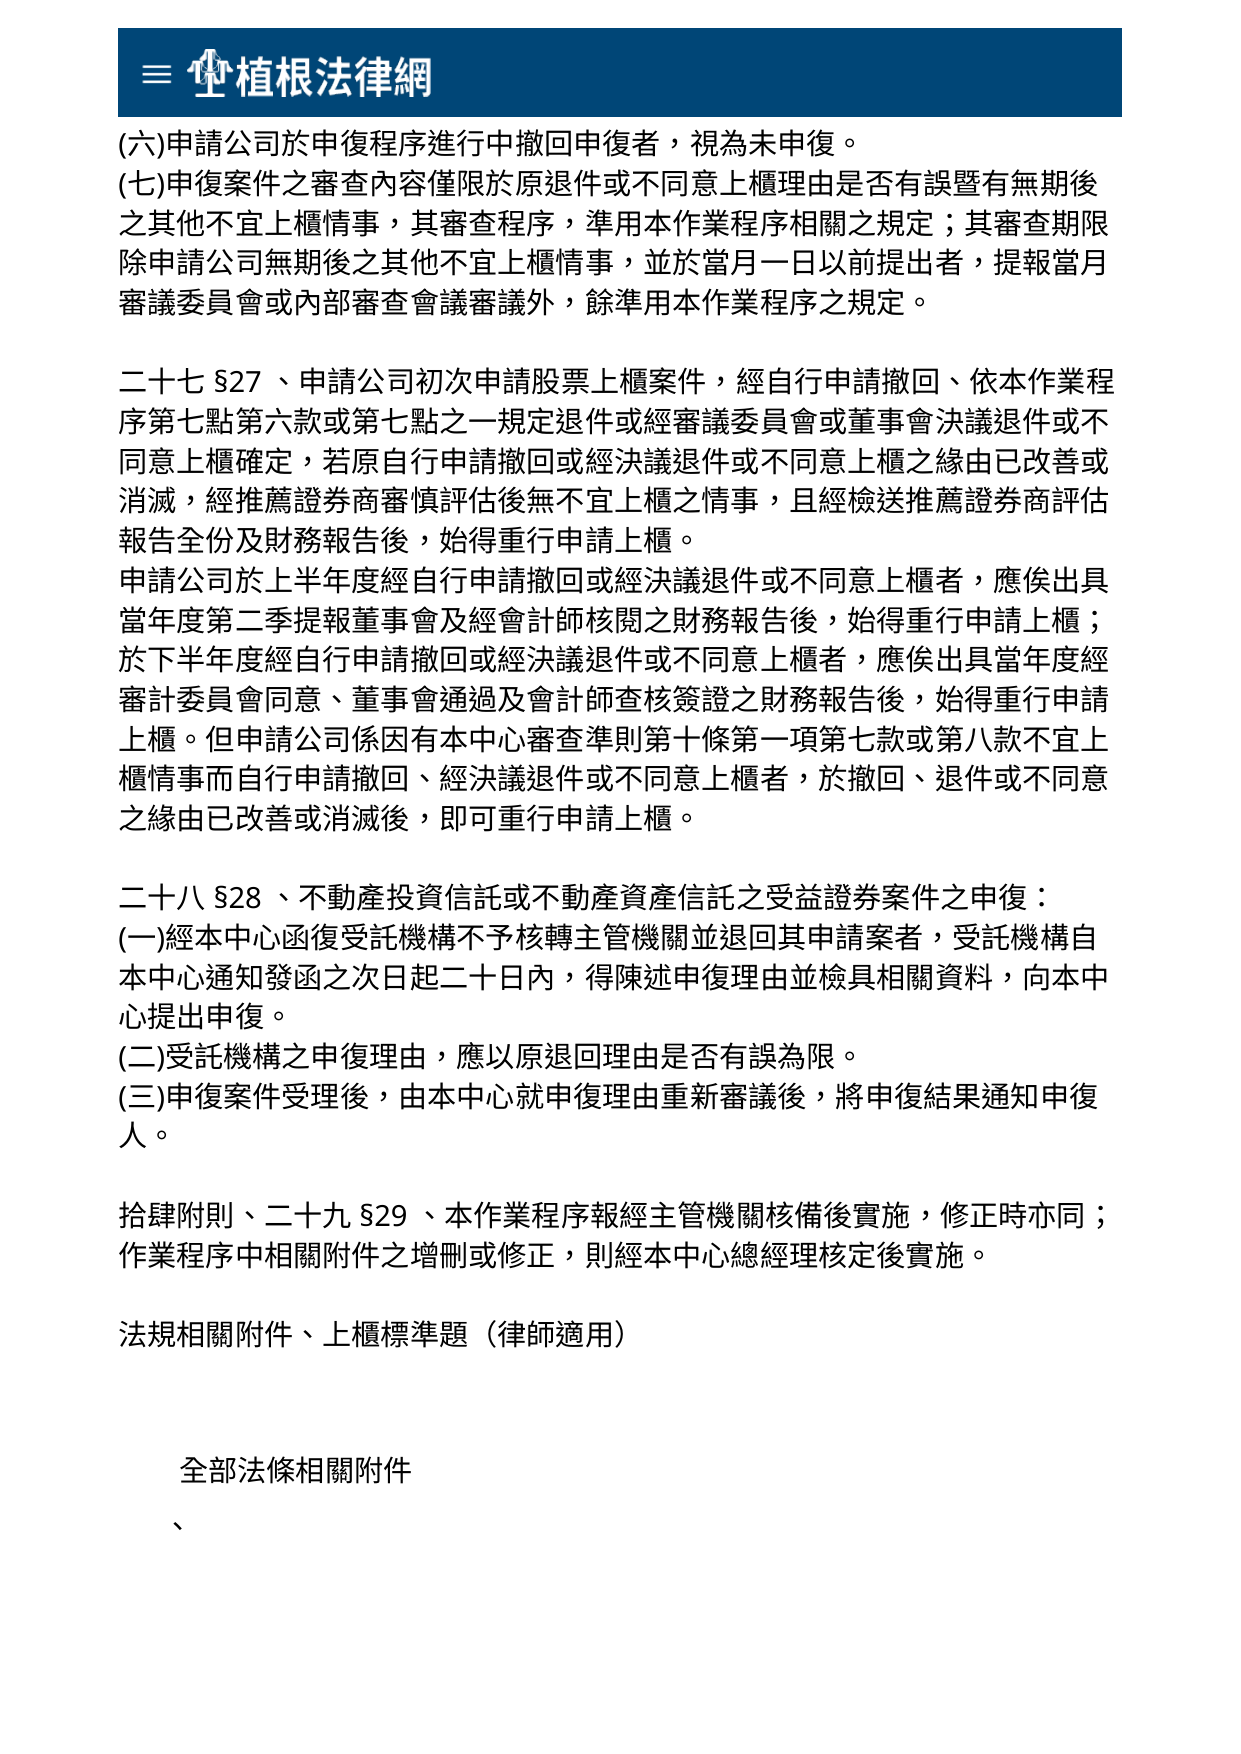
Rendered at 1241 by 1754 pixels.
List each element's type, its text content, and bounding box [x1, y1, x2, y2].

text 拾肆附則、二十九 §29 、本作業程序報經主管機關核備後實施，修正時亦同；作業程序中相關附件之增刪或修正，則經本中心總經理核定後實施。 [118, 1195, 1122, 1274]
text (一)經本中心函復受託機構不予核轉主管機關並退回其申請案者，受託機構自本中心通知發函之次日起二十日內，得陳述申復理由並檢具相關資料，向本中心提出申復。 [118, 917, 1122, 1036]
text (七)申復案件之審查內容僅限於原退件或不同意上櫃理由是否有誤暨有無期後之其他不宜上櫃情事，其審查程序，準用本作業程序相關之規定；其審查期限除申請公司無期後之其他不宜上櫃情事，並於當月一日以前提出者，提報當月審議委員會或內部審查會議審議外，餘準用本作業程序之規定。 [118, 163, 1122, 322]
text 全部法條相關附件 [118, 1450, 1122, 1489]
text (六)申請公司於申復程序進行中撤回申復者，視為未申復。 [118, 123, 1122, 163]
text (三)申復案件受理後，由本中心就申復理由重新審議後，將申復結果通知申復人。 [118, 1076, 1122, 1155]
text 申請公司於上半年度經自行申請撤回或經決議退件或不同意上櫃者，應俟出具當年度第二季提報董事會及經會計師核閱之財務報告後，始得重行申請上櫃；於下半年度經自行申請撤回或經決議退件或不同意上櫃者，應俟出具當年度經審計委員會同意、董事會通過及會計師查核簽證之財務報告後，始得重行申請上櫃。但申請公司係因有本中心審查準則第十條第一項第七款或第八款不宜上櫃情事而自行申請撤回、經決議退件或不同意上櫃者，於撤回、退件或不同意之緣由已改善或消滅後，即可重行申請上櫃。 [118, 560, 1122, 838]
picture [118, 28, 1122, 117]
text 二十七 §27 、申請公司初次申請股票上櫃案件，經自行申請撤回、依本作業程序第七點第六款或第七點之一規定退件或經審議委員會或董事會決議退件或不同意上櫃確定，若原自行申請撤回或經決議退件或不同意上櫃之緣由已改善或消滅，經推薦證券商審慎評估後無不宜上櫃之情事，且經檢送推薦證券商評估報告全份及財務報告後，始得重行申請上櫃。 [118, 362, 1122, 560]
text 、 [118, 1506, 1122, 1546]
text (二)受託機構之申復理由，應以原退回理由是否有誤為限。 [118, 1036, 1122, 1076]
text 法規相關附件、上櫃標準題（律師適用） [118, 1314, 1122, 1354]
text 二十八 §28 、不動產投資信託或不動產資產信託之受益證券案件之申復： [118, 878, 1122, 917]
